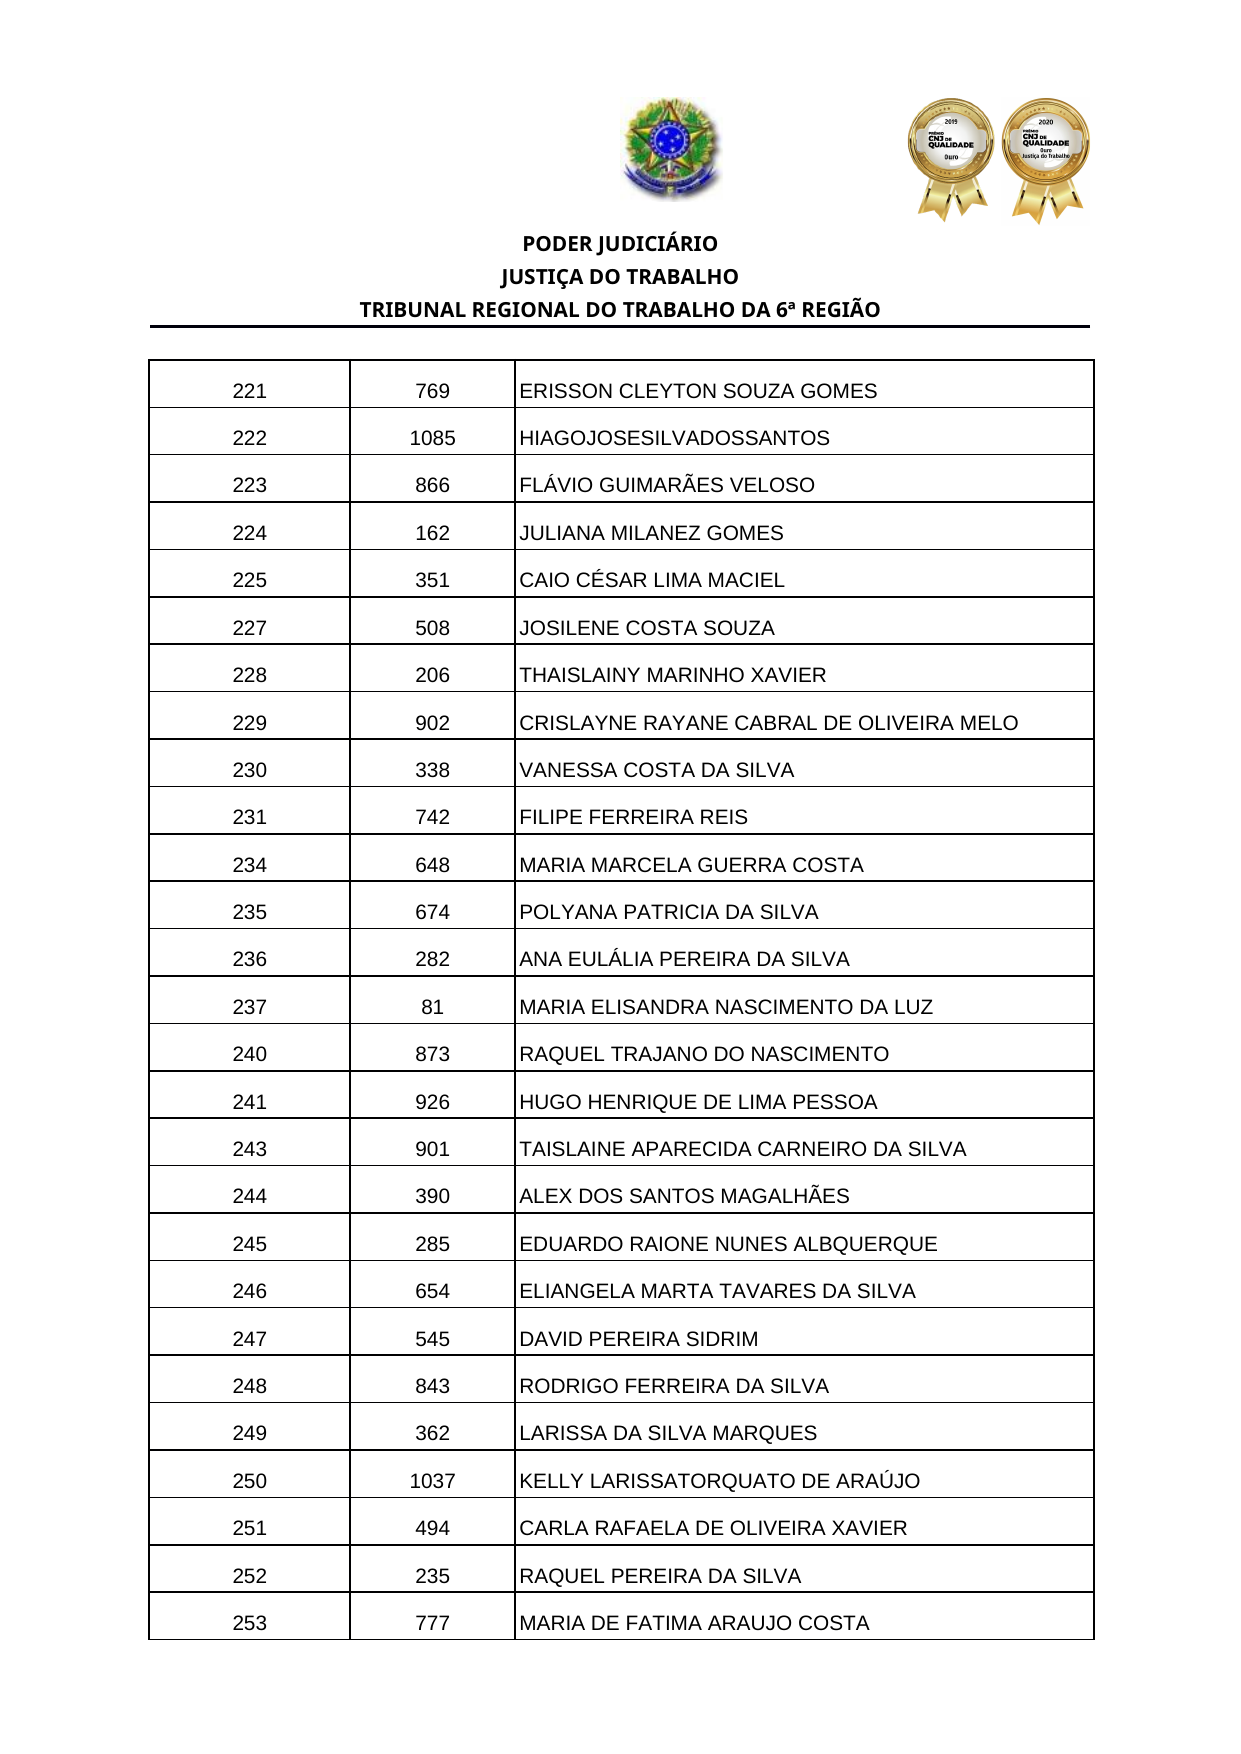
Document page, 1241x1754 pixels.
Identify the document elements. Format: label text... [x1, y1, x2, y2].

table_cell 228 [150, 645, 349, 691]
table_cell 250 [150, 1451, 349, 1496]
table_cell MARIA ELISANDRA NASCIMENTO DA LUZ [516, 977, 1093, 1022]
table_cell CRISLAYNE RAYANE CABRAL DE OLIVEIRA MELO [516, 692, 1093, 738]
table_cell 494 [351, 1498, 514, 1544]
table_cell HIAGOJOSESILVADOSSANTOS [516, 408, 1093, 454]
table_cell 1085 [351, 408, 514, 454]
table_cell MARIA MARCELA GUERRA COSTA [516, 835, 1093, 880]
table_cell TAISLAINE APARECIDA CARNEIRO DA SILVA [516, 1119, 1093, 1165]
table_cell 508 [351, 598, 514, 643]
table_cell 654 [351, 1261, 514, 1307]
table_cell RODRIGO FERREIRA DA SILVA [516, 1356, 1093, 1402]
table_cell RAQUEL TRAJANO DO NASCIMENTO [516, 1024, 1093, 1070]
table_cell 390 [351, 1166, 514, 1212]
table_cell FLÁVIO GUIMARÃES VELOSO [516, 455, 1093, 501]
table_cell 245 [150, 1214, 349, 1259]
table_cell 244 [150, 1166, 349, 1212]
table_cell 249 [150, 1403, 349, 1449]
table_cell 674 [351, 882, 514, 928]
table_cell 162 [351, 503, 514, 548]
table_cell 236 [150, 929, 349, 975]
table_cell 545 [351, 1308, 514, 1354]
table_cell 282 [351, 929, 514, 975]
table_cell 81 [351, 977, 514, 1022]
table_cell POLYANA PATRICIA DA SILVA [516, 882, 1093, 928]
table_cell 235 [150, 882, 349, 928]
table_cell 231 [150, 787, 349, 833]
table_cell 902 [351, 692, 514, 738]
table_cell 234 [150, 835, 349, 880]
table_cell FILIPE FERREIRA REIS [516, 787, 1093, 833]
table_cell 243 [150, 1119, 349, 1165]
table_cell 338 [351, 740, 514, 786]
table_cell 777 [351, 1593, 514, 1639]
table_cell 230 [150, 740, 349, 786]
table_cell 1037 [351, 1451, 514, 1496]
table_cell 901 [351, 1119, 514, 1165]
table_cell LARISSA DA SILVA MARQUES [516, 1403, 1093, 1449]
table_cell EDUARDO RAIONE NUNES ALBQUERQUE [516, 1214, 1093, 1259]
table_cell 769 [351, 361, 514, 406]
table_cell 252 [150, 1546, 349, 1591]
table_cell 351 [351, 550, 514, 596]
table_cell ERISSON CLEYTON SOUZA GOMES [516, 361, 1093, 406]
table_cell 866 [351, 455, 514, 501]
table_cell 873 [351, 1024, 514, 1070]
table_cell 742 [351, 787, 514, 833]
table_cell 235 [351, 1546, 514, 1591]
table_cell KELLY LARISSATORQUATO DE ARAÚJO [516, 1451, 1093, 1496]
table_cell CARLA RAFAELA DE OLIVEIRA XAVIER [516, 1498, 1093, 1544]
table_cell 247 [150, 1308, 349, 1354]
table_cell 926 [351, 1072, 514, 1117]
table_cell 224 [150, 503, 349, 548]
table_cell ALEX DOS SANTOS MAGALHÃES [516, 1166, 1093, 1212]
table_cell 223 [150, 455, 349, 501]
table_cell 248 [150, 1356, 349, 1402]
table_cell MARIA DE FATIMA ARAUJO COSTA [516, 1593, 1093, 1639]
table_cell ELIANGELA MARTA TAVARES DA SILVA [516, 1261, 1093, 1307]
table_cell DAVID PEREIRA SIDRIM [516, 1308, 1093, 1354]
table_cell 251 [150, 1498, 349, 1544]
table_cell 648 [351, 835, 514, 880]
table_cell 221 [150, 361, 349, 406]
table_cell JOSILENE COSTA SOUZA [516, 598, 1093, 643]
table_cell 246 [150, 1261, 349, 1307]
table_cell ANA EULÁLIA PEREIRA DA SILVA [516, 929, 1093, 975]
table_cell 225 [150, 550, 349, 596]
table_cell 227 [150, 598, 349, 643]
table_cell JULIANA MILANEZ GOMES [516, 503, 1093, 548]
table_cell 237 [150, 977, 349, 1022]
table_cell HUGO HENRIQUE DE LIMA PESSOA [516, 1072, 1093, 1117]
table_cell 253 [150, 1593, 349, 1639]
table_cell 843 [351, 1356, 514, 1402]
table_cell 285 [351, 1214, 514, 1259]
table_cell 241 [150, 1072, 349, 1117]
table_cell VANESSA COSTA DA SILVA [516, 740, 1093, 786]
table_cell 240 [150, 1024, 349, 1070]
table_cell CAIO CÉSAR LIMA MACIEL [516, 550, 1093, 596]
table_cell 206 [351, 645, 514, 691]
table_cell 229 [150, 692, 349, 738]
table_cell RAQUEL PEREIRA DA SILVA [516, 1546, 1093, 1591]
table_cell 222 [150, 408, 349, 454]
table_cell THAISLAINY MARINHO XAVIER [516, 645, 1093, 691]
table_cell 362 [351, 1403, 514, 1449]
